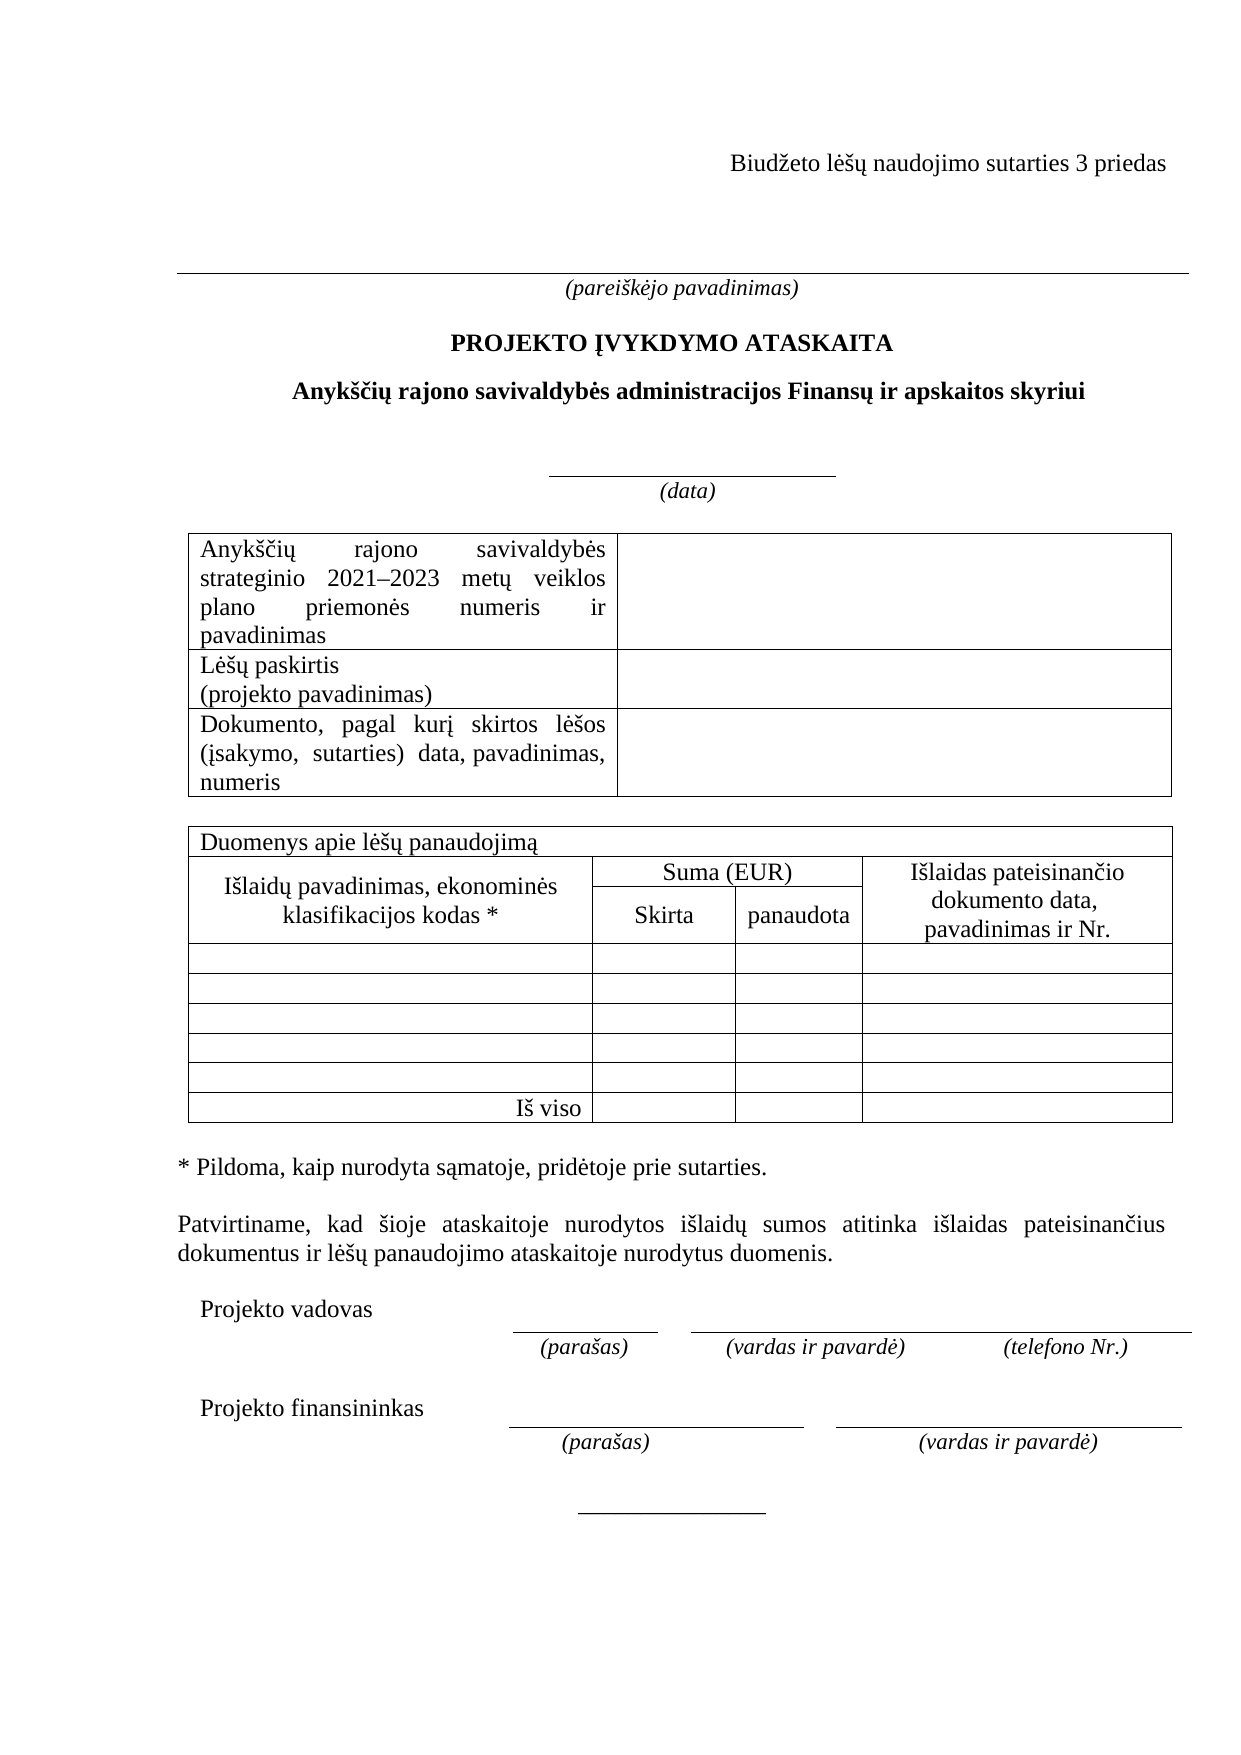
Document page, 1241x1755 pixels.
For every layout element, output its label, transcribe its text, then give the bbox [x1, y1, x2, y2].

table_cell [863, 1093, 1172, 1122]
table_cell [736, 1093, 862, 1122]
table_header Anykščių rajono savivaldybės administracijos Finansų ir apskaitos skyriui [189, 376, 1189, 421]
table_cell [593, 974, 735, 1003]
table_cell [736, 944, 862, 973]
table_cell [863, 1034, 1172, 1062]
table_cell (data) [189, 476, 1189, 514]
table_cell [189, 1427, 476, 1459]
table_header [549, 440, 836, 476]
table_cell (vardas ir pavardė) [691, 1333, 942, 1368]
table_cell [593, 1004, 735, 1032]
table_cell [736, 974, 862, 1003]
table_cell Išlaidų pavadinimas, ekonominės klasifikacijos kodas * [189, 857, 592, 943]
table_cell [593, 1093, 735, 1122]
table_header [177, 234, 1189, 273]
table_header [618, 534, 1171, 649]
table_header [691, 1286, 942, 1332]
table_cell [593, 1034, 735, 1062]
table_header Projekto vadovas [189, 1286, 470, 1332]
text * Pildoma, kaip nurodyta sąmatoje, pridėtoje prie sutarties. [177, 1152, 1166, 1180]
table_header [804, 1388, 836, 1427]
table_cell [470, 1332, 513, 1368]
table_cell [593, 1063, 735, 1092]
table_cell [863, 1063, 1172, 1092]
table_cell [476, 1427, 509, 1459]
text _______________ [177, 1488, 1166, 1517]
table_cell Skirta [593, 887, 735, 943]
table_cell (telefono Nr.) [942, 1333, 1192, 1368]
table_header [513, 1286, 657, 1332]
table_header [470, 1286, 513, 1332]
table_header [942, 1286, 1192, 1332]
table_cell [736, 1063, 862, 1092]
text Patvirtiname, kad šioje ataskaitoje nurodytos išlaidų sumos atitinka išlaidas pateisinančius dokumentus ir lėšų panaudojimo ataskaitoje nurodytus duomenis. [177, 1209, 1166, 1267]
table_header [509, 1388, 804, 1427]
table_cell [736, 1004, 862, 1032]
table_header Duomenys apie lėšų panaudojimą [189, 827, 1172, 856]
table_cell [189, 944, 592, 973]
table_cell [863, 974, 1172, 1003]
table_cell [736, 1034, 862, 1062]
text Biudžeto lėšų naudojimo sutarties 3 priedas [177, 148, 1166, 176]
table_cell [618, 709, 1171, 796]
table_cell (vardas ir pavardė) [836, 1428, 1182, 1459]
table_cell Lėšų paskirtis (projekto pavadinimas) [189, 650, 617, 708]
table_cell (parašas) [509, 1428, 804, 1459]
table_cell [658, 1332, 691, 1368]
table_header [658, 1286, 691, 1332]
table_header [836, 1388, 1182, 1427]
table_cell [189, 1063, 592, 1092]
table_header Projekto finansininkas [189, 1388, 476, 1427]
table_header [476, 1388, 509, 1427]
table_cell panaudota [736, 887, 862, 943]
table_cell Dokumento, pagal kurį skirtos lėšos (įsakymo, sutarties) data, pavadinimas, numeris [189, 709, 617, 796]
table_cell [863, 1004, 1172, 1032]
table_cell [863, 944, 1172, 973]
text PROJEKTO ĮVYKDYMO ATASKAITA [177, 328, 1166, 357]
table_cell Suma (EUR) [593, 857, 862, 886]
table_cell [189, 974, 592, 1003]
table_cell [618, 650, 1171, 708]
table_cell [593, 944, 735, 973]
table_cell [189, 1034, 592, 1062]
table_cell (pareiškėjo pavadinimas) [177, 274, 1189, 309]
table_cell Išlaidas pateisinančio dokumento data, pavadinimas ir Nr. [863, 857, 1172, 943]
table_cell [804, 1427, 836, 1459]
table_cell (parašas) [513, 1333, 657, 1368]
table_cell [189, 1332, 470, 1368]
table_cell [189, 1004, 592, 1032]
table_header [836, 440, 1189, 476]
table_header Anykščių rajono savivaldybės strateginio 2021–2023 metų veiklos plano priemonės numeris ir pavadinimas [189, 534, 617, 649]
table_header [189, 440, 549, 476]
table_cell Iš viso [189, 1093, 592, 1122]
